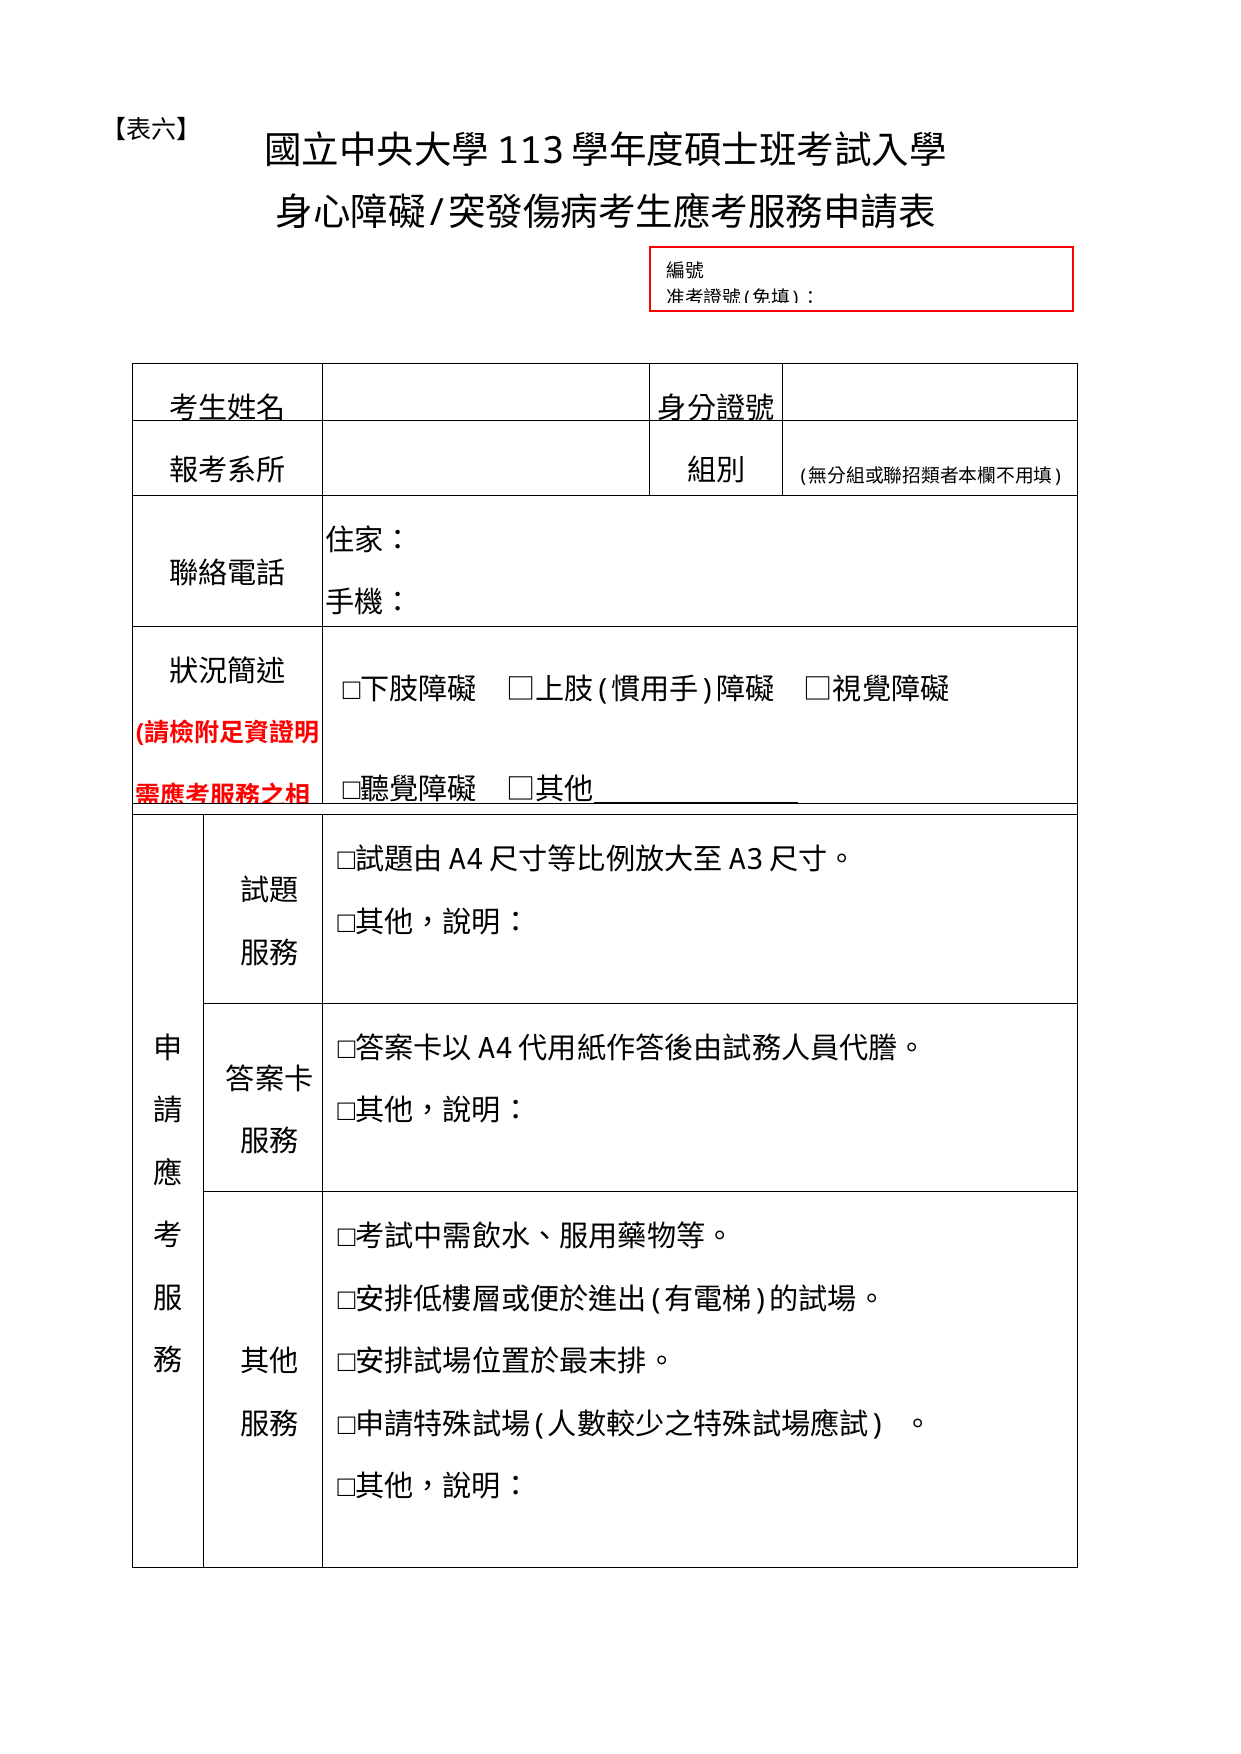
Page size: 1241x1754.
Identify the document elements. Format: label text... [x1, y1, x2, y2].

table_header [323, 364, 649, 419]
text 身心障礙/突發傷病考生應考服務申請表 [118, 168, 1092, 230]
table_cell 申 請 應 考 服 務 [133, 815, 203, 1567]
table_cell 聯絡電話 [133, 496, 322, 626]
table_header 考生姓名 [133, 364, 322, 419]
table_cell 住家： 手機： 緊急聯絡人電話： [323, 496, 1077, 626]
text 國立中央大學113學年度碩士班考試入學 [86, 102, 1092, 168]
table_cell 狀況簡述 (請檢附足資證明需應考服務之相關證明) [133, 627, 322, 803]
table_cell 試題 服務 [204, 815, 322, 1003]
table_cell [323, 421, 649, 495]
text 【表六】 [101, 110, 205, 142]
text 准考證號(免填)： [666, 282, 1057, 303]
table_cell 報考系所 [133, 421, 322, 495]
table_cell □答案卡以A4代用紙作答後由試務人員代謄。 □其他，說明： [323, 1004, 1077, 1191]
table_cell □下肢障礙 □上肢(慣用手)障礙 □視覺障礙 □聽覺障礙 □其他 說明： [323, 627, 1077, 803]
table_cell □考試中需飲水、服用藥物等。 □安排低樓層或便於進出(有電梯)的試場。 □安排試場位置於最末排。 □申請特殊試場(人數較少之特殊試場應試) 。 □其他，說明： [323, 1192, 1077, 1567]
table_cell [133, 804, 1077, 814]
text 編號 [666, 255, 1057, 282]
table_header 身分證號 [650, 364, 782, 419]
table_cell □試題由A4尺寸等比例放大至A3尺寸。 □其他，說明： [323, 815, 1077, 1003]
table_cell 組別 [650, 421, 782, 495]
table_cell (無分組或聯招類者本欄不用填) [783, 421, 1077, 495]
table_cell 答案卡 服務 [204, 1004, 322, 1191]
table_cell 其他 服務 [204, 1192, 322, 1567]
table_header [783, 364, 1077, 419]
